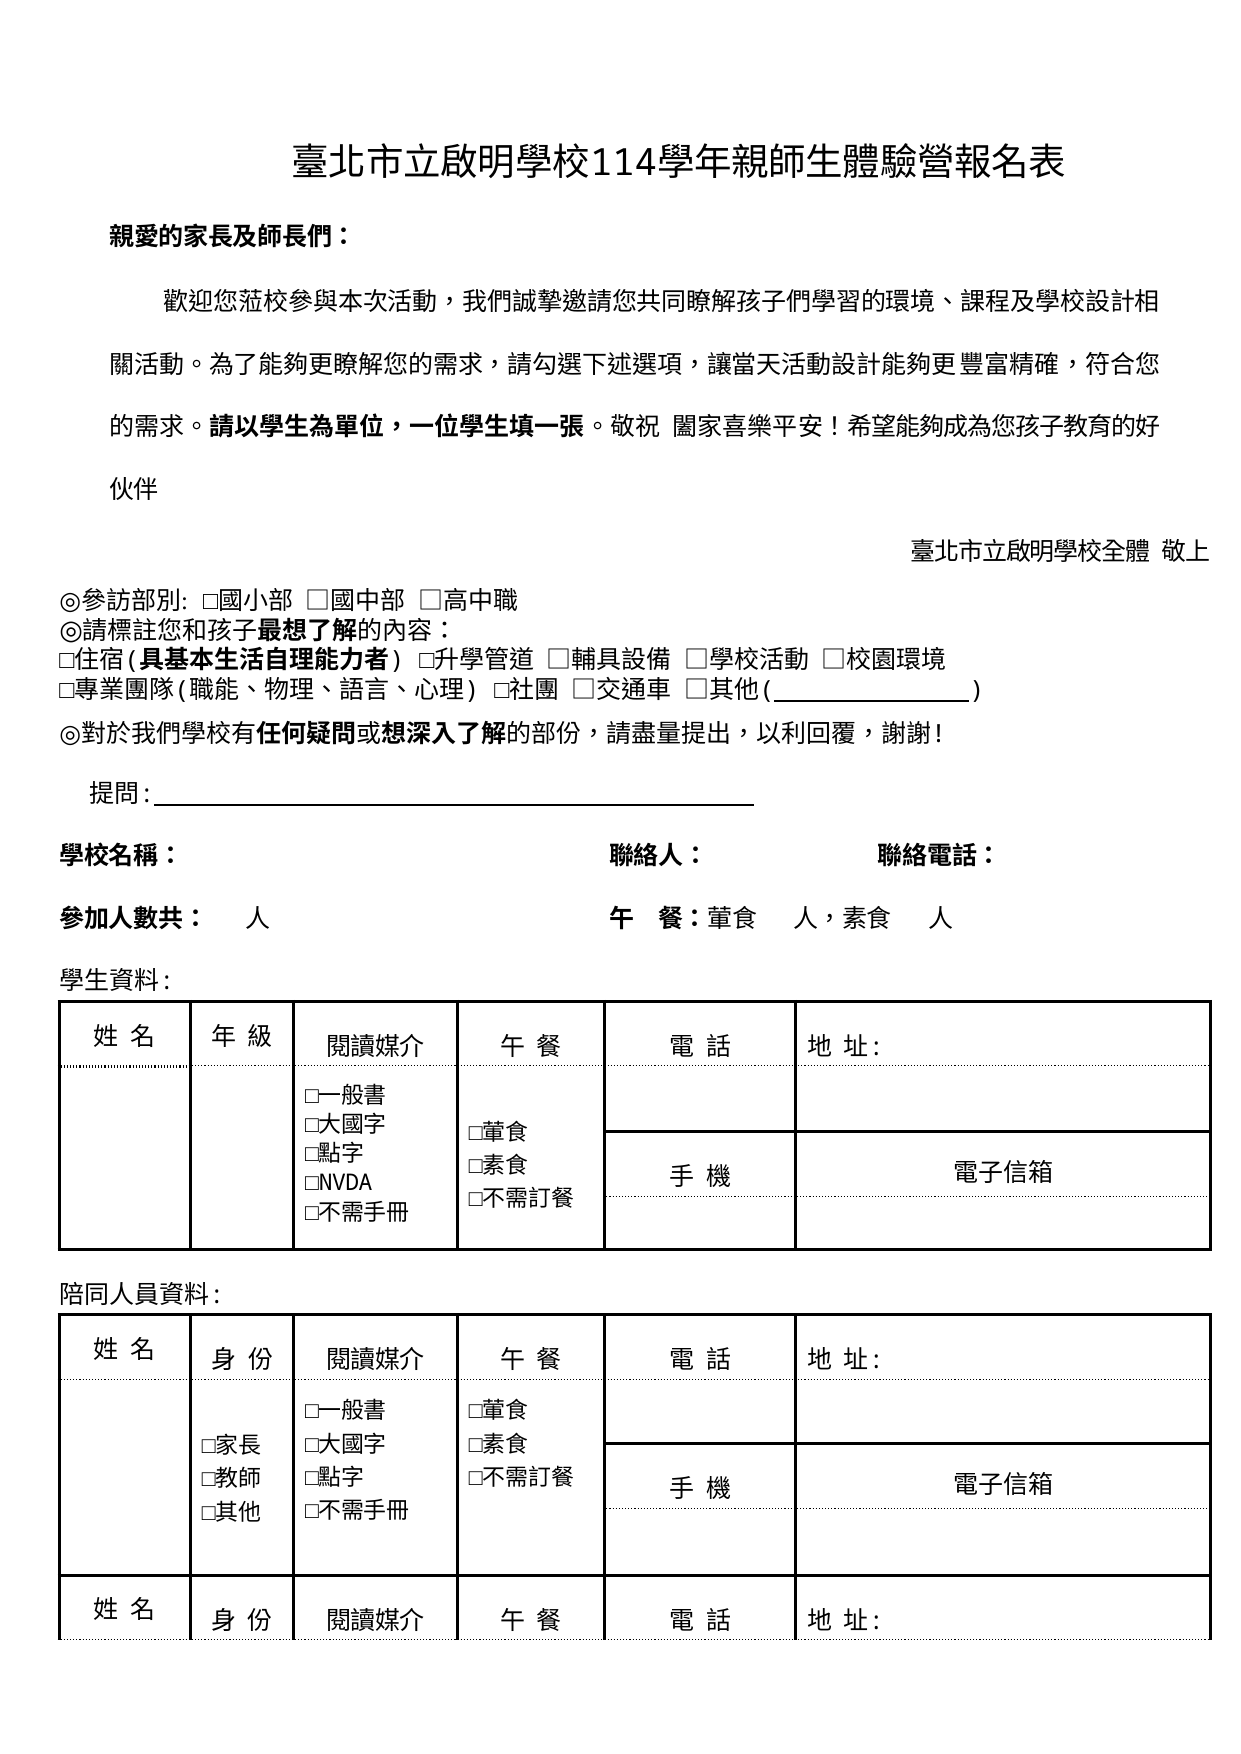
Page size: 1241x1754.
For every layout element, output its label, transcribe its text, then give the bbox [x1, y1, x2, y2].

table_cell 電 話 [606, 1577, 794, 1639]
table_cell [61, 1379, 189, 1573]
table_cell □一般書 □大國字 □點字 □NVDA □不需手冊 [295, 1065, 456, 1247]
table_header 電 話 [606, 1316, 794, 1379]
table_cell 電子信箱 [797, 1133, 1209, 1196]
text 提問: [59, 750, 1211, 812]
text ◎請標註您和孩子最想了解的內容： [59, 616, 1211, 646]
table_cell □葷食 □素食 □不需訂餐 [459, 1065, 603, 1247]
table_cell [797, 1196, 1209, 1247]
table_cell 手 機 [606, 1445, 794, 1508]
text 歡迎您蒞校參與本次活動，我們誠摯邀請您共同瞭解孩子們學習的環境、課程及學校設計相關活動。為了能夠更瞭解您的需求，請勾選下述選項，讓當天活動設計能夠更豐富精確，符合您的需求。請以學生為單位，一位學生填一張。敬祝 闔家喜樂平安！希望能夠成為您孩子教育的好伙伴 [109, 258, 1161, 508]
table_cell [797, 1379, 1209, 1442]
text 學校名稱： 聯絡人： 聯絡電話： [59, 812, 1211, 875]
table_cell [606, 1508, 794, 1573]
table_cell [797, 1065, 1209, 1130]
table_cell 姓 名 [61, 1577, 189, 1639]
table_header 地 址: [797, 1003, 1209, 1065]
table_cell 閱讀媒介 [295, 1577, 456, 1639]
table_cell [606, 1379, 794, 1442]
table_header 年 級 [192, 1003, 292, 1065]
table_cell 午 餐 [459, 1577, 603, 1639]
table_header 姓 名 [61, 1316, 189, 1379]
table_cell 手 機 [606, 1133, 794, 1196]
table_cell [606, 1196, 794, 1247]
table_cell □一般書 □大國字 □點字 □不需手冊 [295, 1379, 456, 1573]
table_header 電 話 [606, 1003, 794, 1065]
table_cell 身 份 [192, 1577, 292, 1639]
text 參加人數共： 人 午 餐：葷食 人，素食 人 [59, 875, 1211, 937]
table_cell [61, 1065, 189, 1247]
text ◎參訪部別: □國小部 □國中部 □高中職 [59, 571, 1211, 616]
text 陪同人員資料: [59, 1251, 1211, 1313]
text 學生資料: [59, 937, 1211, 1000]
text 臺北市立啟明學校全體 敬上 [410, 508, 1211, 571]
table_header 姓 名 [61, 1003, 189, 1065]
text ◎對於我們學校有任何疑問或想深入了解的部份，請盡量提出，以利回覆，謝謝! [59, 704, 1211, 750]
table_header 閱讀媒介 [295, 1003, 456, 1065]
text □住宿(具基本生活自理能力者) □升學管道 □輔具設備 □學校活動 □校園環境 [59, 646, 1211, 675]
table_cell 地 址: [797, 1577, 1209, 1639]
table_header 午 餐 [459, 1003, 603, 1065]
subtitle 臺北市立啟明學校114學年親師生體驗營報名表 [147, 118, 1211, 180]
table_cell 電子信箱 [797, 1445, 1209, 1508]
table_header 地 址: [797, 1316, 1209, 1379]
text □專業團隊(職能、物理、語言、心理) □社團 □交通車 □其他( ) [59, 675, 1211, 704]
table_cell [606, 1065, 794, 1130]
table_header 午 餐 [459, 1316, 603, 1379]
table_header 身 份 [192, 1316, 292, 1379]
table_cell □家長 □教師 □其他 [192, 1379, 292, 1573]
table_header 閱讀媒介 [295, 1316, 456, 1379]
table_cell [192, 1065, 292, 1247]
table_cell □葷食 □素食 □不需訂餐 [459, 1379, 603, 1573]
subtitle 親愛的家長及師長們： [109, 193, 1211, 256]
table_cell [797, 1508, 1209, 1573]
